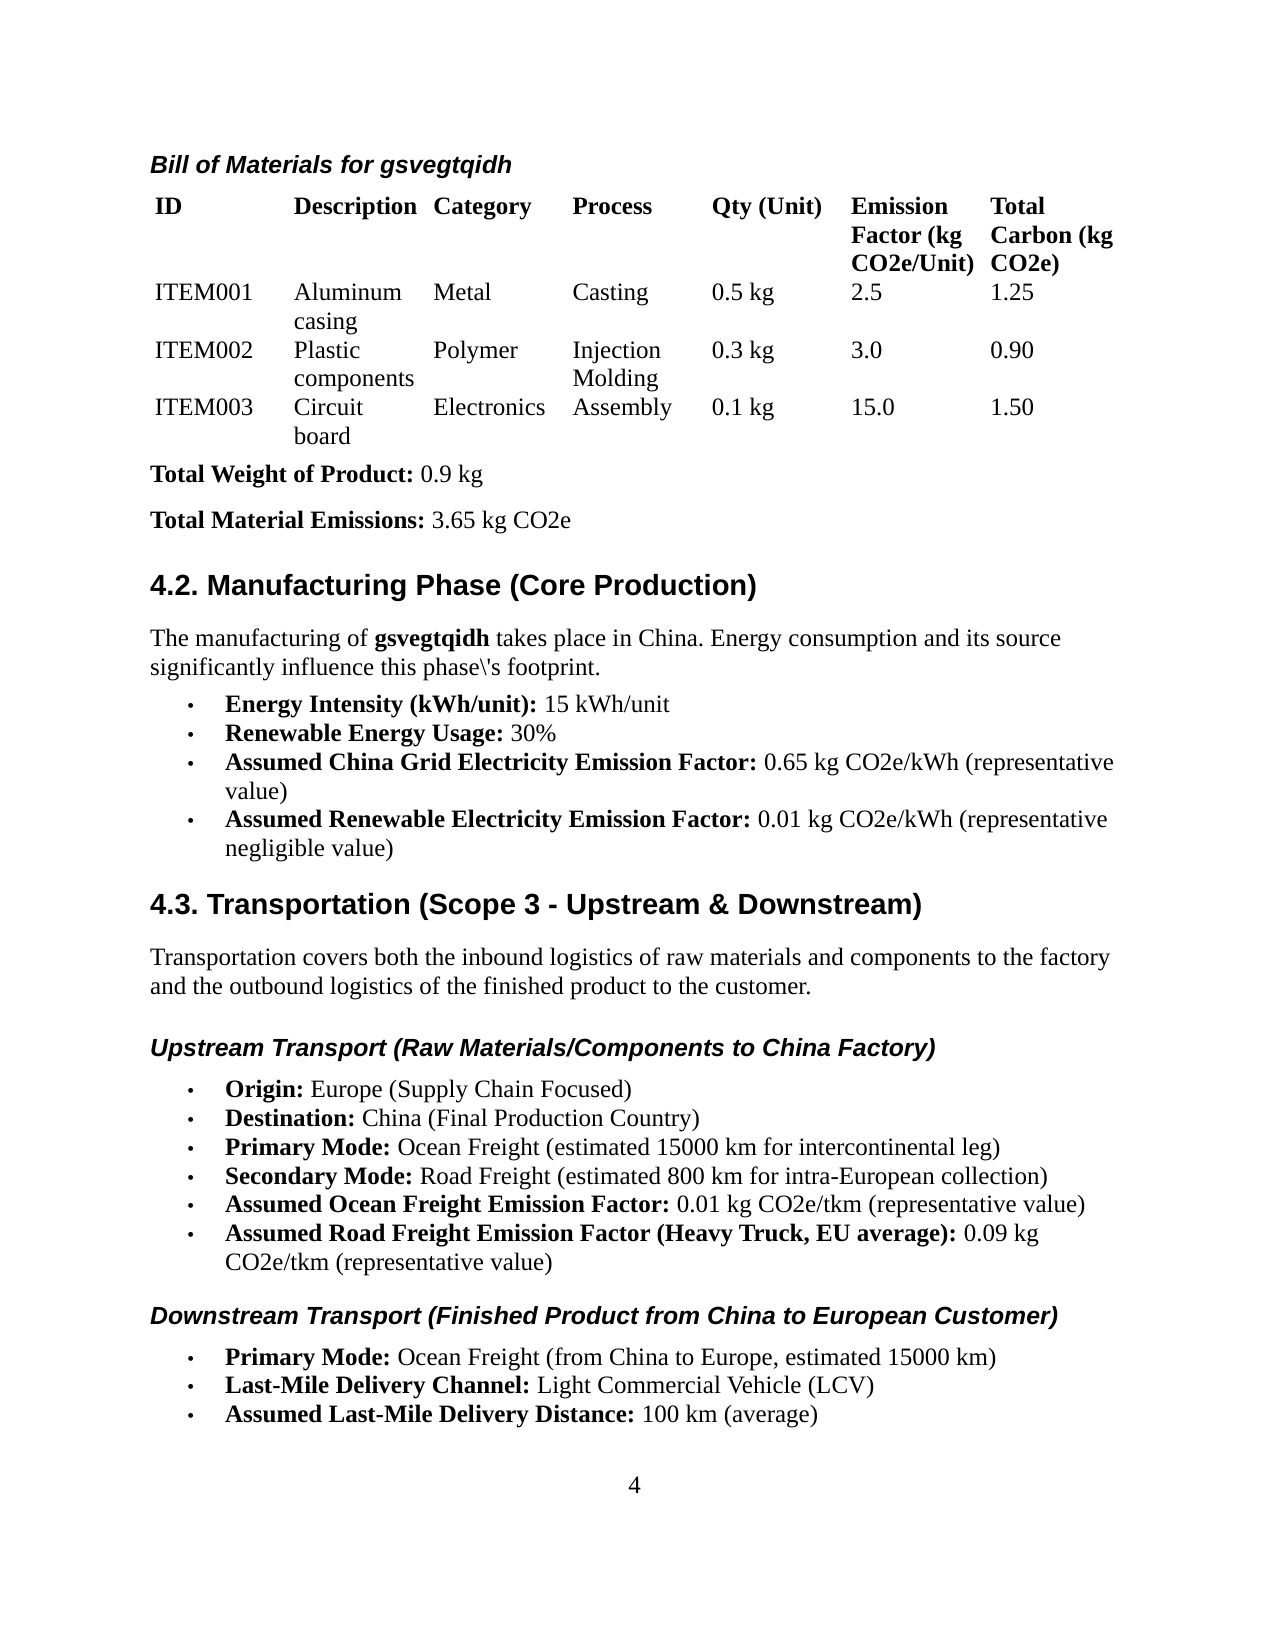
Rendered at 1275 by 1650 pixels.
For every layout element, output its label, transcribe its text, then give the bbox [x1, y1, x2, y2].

table_header Emission Factor (kg CO2e/Unit) [846, 191, 986, 277]
table_cell 1.50 [986, 392, 1125, 450]
table_cell Metal [429, 277, 568, 335]
table_header Process [568, 191, 707, 277]
table_cell Assembly [568, 392, 707, 450]
text Total Material Emissions: 3.65 kg CO2e [150, 505, 1125, 534]
table_cell Electronics [429, 392, 568, 450]
table_header Total Carbon (kg CO2e) [986, 191, 1125, 277]
list Destination: China (Final Production Country) [187, 1103, 1125, 1132]
list Primary Mode: Ocean Freight (estimated 15000 km for intercontinental leg) [187, 1132, 1125, 1161]
table_cell Circuit board [289, 392, 428, 450]
subtitle Upstream Transport (Raw Materials/Components to China Factory) [150, 1033, 1125, 1062]
table_header Category [429, 191, 568, 277]
table_cell ITEM003 [150, 392, 289, 450]
table_cell 0.1 kg [707, 392, 846, 450]
text The manufacturing of gsvegtqidh takes place in China. Energy consumption and its source significantly influence this phase\'s footprint. [150, 623, 1125, 681]
list Assumed China Grid Electricity Emission Factor: 0.65 kg CO2e/kWh (representative value) [187, 747, 1125, 804]
table_cell Aluminum casing [289, 277, 428, 335]
table_cell 1.25 [986, 277, 1125, 335]
table_cell 2.5 [846, 277, 986, 335]
text Total Weight of Product: 0.9 kg [150, 459, 1125, 487]
list Origin: Europe (Supply Chain Focused) [187, 1074, 1125, 1103]
table_cell Casting [568, 277, 707, 335]
list Primary Mode: Ocean Freight (from China to Europe, estimated 15000 km) [187, 1342, 1125, 1371]
subtitle Bill of Materials for gsvegtqidh [150, 150, 1125, 178]
table_cell 0.3 kg [707, 335, 846, 392]
subtitle Downstream Transport (Finished Product from China to European Customer) [150, 1301, 1125, 1329]
subtitle 4.2. Manufacturing Phase (Core Production) [150, 568, 1125, 602]
table_cell 0.90 [986, 335, 1125, 392]
text Transportation covers both the inbound logistics of raw materials and components to the factory and the outbound logistics of the finished product to the customer. [150, 942, 1125, 999]
list Assumed Renewable Electricity Emission Factor: 0.01 kg CO2e/kWh (representative negligible value) [187, 804, 1125, 862]
list Renewable Energy Usage: 30% [187, 718, 1125, 747]
table_header ID [150, 191, 289, 277]
list Assumed Road Freight Emission Factor (Heavy Truck, EU average): 0.09 kg CO2e/tkm (representative value) [187, 1218, 1125, 1276]
list Assumed Last-Mile Delivery Distance: 100 km (average) [187, 1399, 1125, 1428]
table_cell Plastic components [289, 335, 428, 392]
table_cell 3.0 [846, 335, 986, 392]
subtitle 4.3. Transportation (Scope 3 - Upstream & Downstream) [150, 887, 1125, 921]
table_header Qty (Unit) [707, 191, 846, 277]
table_cell ITEM001 [150, 277, 289, 335]
list Energy Intensity (kWh/unit): 15 kWh/unit [187, 689, 1125, 718]
list Secondary Mode: Road Freight (estimated 800 km for intra-European collection) [187, 1161, 1125, 1189]
table_cell Polymer [429, 335, 568, 392]
table_cell ITEM002 [150, 335, 289, 392]
table_header Description [289, 191, 428, 277]
table_cell 15.0 [846, 392, 986, 450]
list Assumed Ocean Freight Emission Factor: 0.01 kg CO2e/tkm (representative value) [187, 1189, 1125, 1218]
table_cell Injection Molding [568, 335, 707, 392]
list Last-Mile Delivery Channel: Light Commercial Vehicle (LCV) [187, 1371, 1125, 1399]
table_cell 0.5 kg [707, 277, 846, 335]
